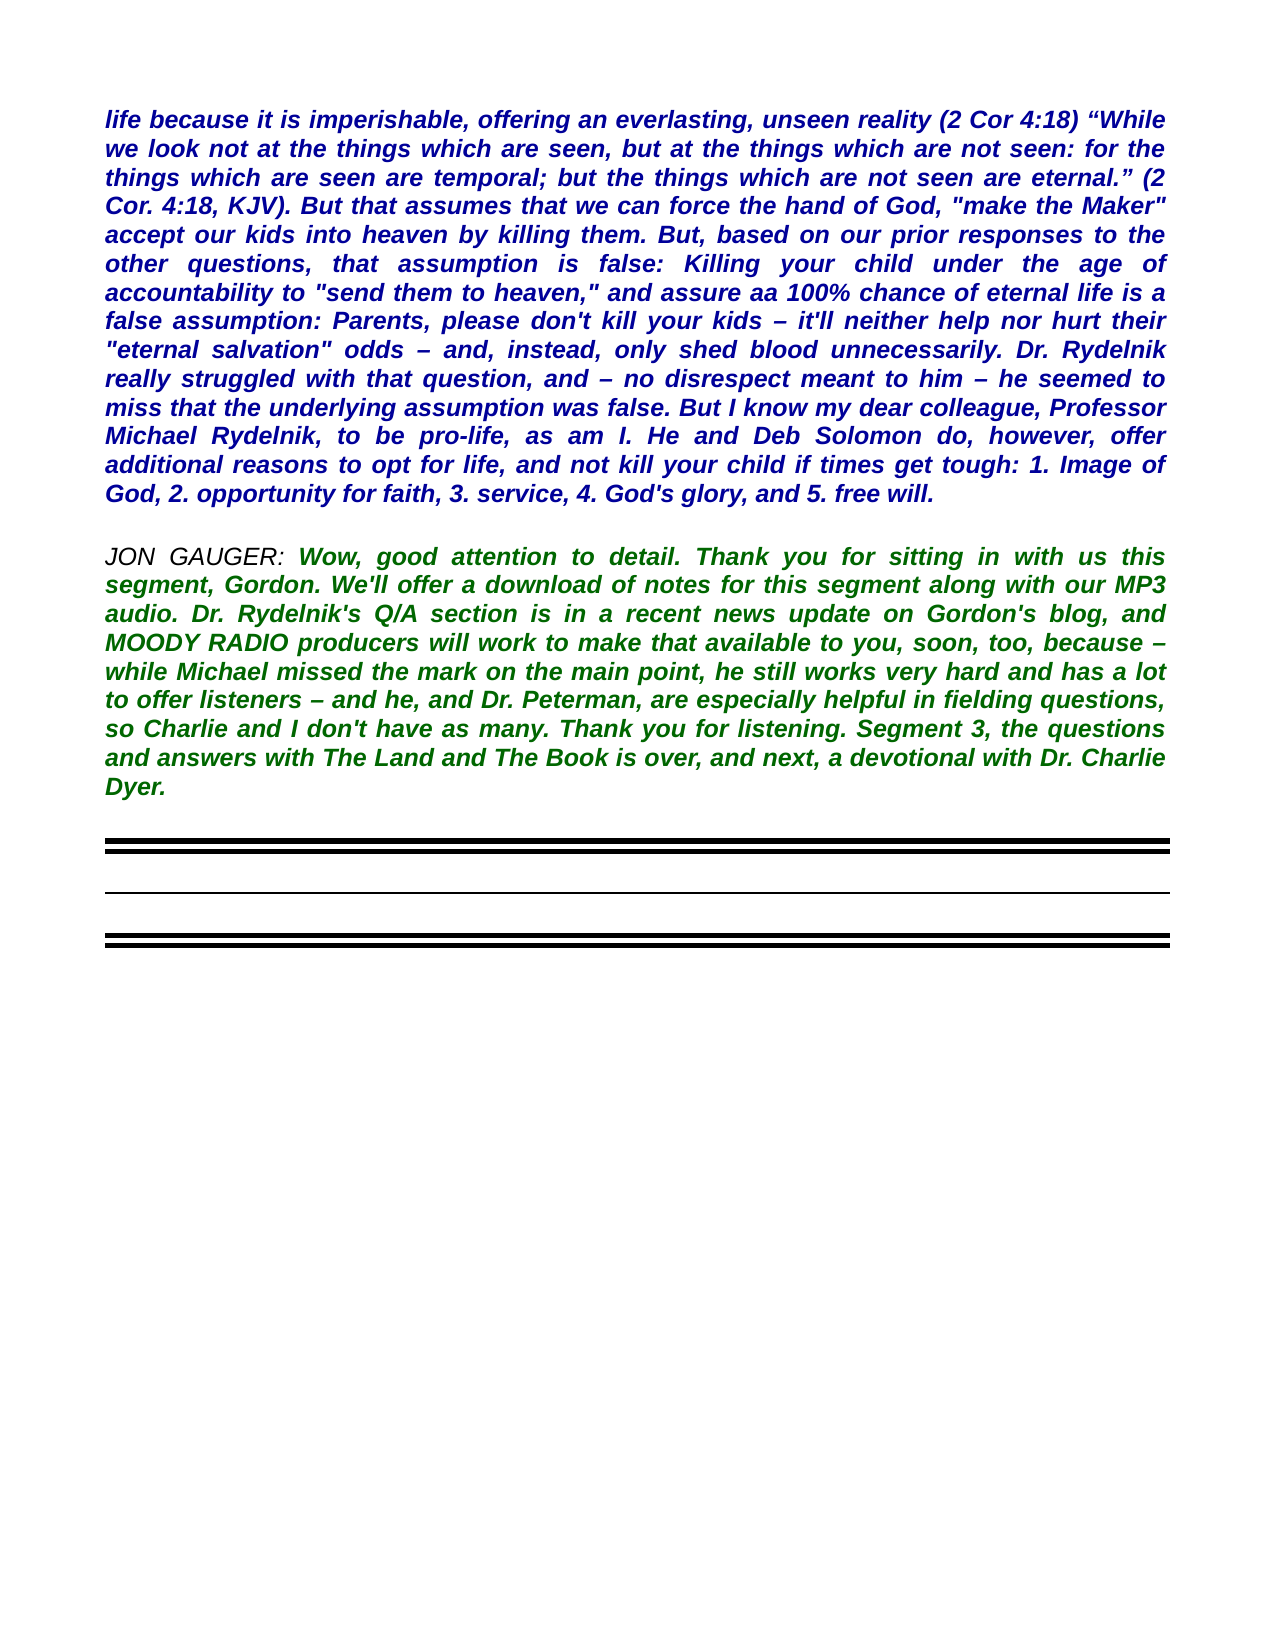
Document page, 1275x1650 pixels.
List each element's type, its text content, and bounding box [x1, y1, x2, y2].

text life because it is imperishable, offering an everlasting, unseen reality (2 Cor 4:18) “While we look not at the things which are seen, but at the things which are not seen: for the things which are seen are temporal; but the things which are not seen are eternal.” (2 Cor. 4:18, KJV). But that assumes that we can force the hand of God, "make the Maker" accept our kids into heaven by killing them. But, based on our prior responses to the other questions, that assumption is false: Killing your child under the age of accountability to "send them to heaven," and assure aa 100% chance of eternal life is a false assumption: Parents, please don't kill your kids – it'll neither help nor hurt their "eternal salvation" odds – and, instead, only shed blood unnecessarily. Dr. Rydelnik really struggled with that question, and – no disrespect meant to him – he seemed to miss that the underlying assumption was false. But I know my dear colleague, Professor Michael Rydelnik, to be pro-life, as am I. He and Deb Solomon do, however, offer additional reasons to opt for life, and not kill your child if times get tough: 1. Image of God, 2. opportunity for faith, 3. service, 4. God's glory, and 5. free will. [105, 105, 1170, 507]
text JON GAUGER: Wow, good attention to detail. Thank you for sitting in with us this segment, Gordon. We'll offer a download of notes for this segment along with our MP3 audio. Dr. Rydelnik's Q/A section is in a recent news update on Gordon's blog, and MOODY RADIO producers will work to make that available to you, soon, too, because – while Michael missed the mark on the main point, he still works very hard and has a lot to offer listeners – and he, and Dr. Peterman, are especially helpful in fielding questions, so Charlie and I don't have as many. Thank you for listening. Segment 3, the questions and answers with The Land and The Book is over, and next, a devotional with Dr. Charlie Dyer. [105, 542, 1170, 800]
